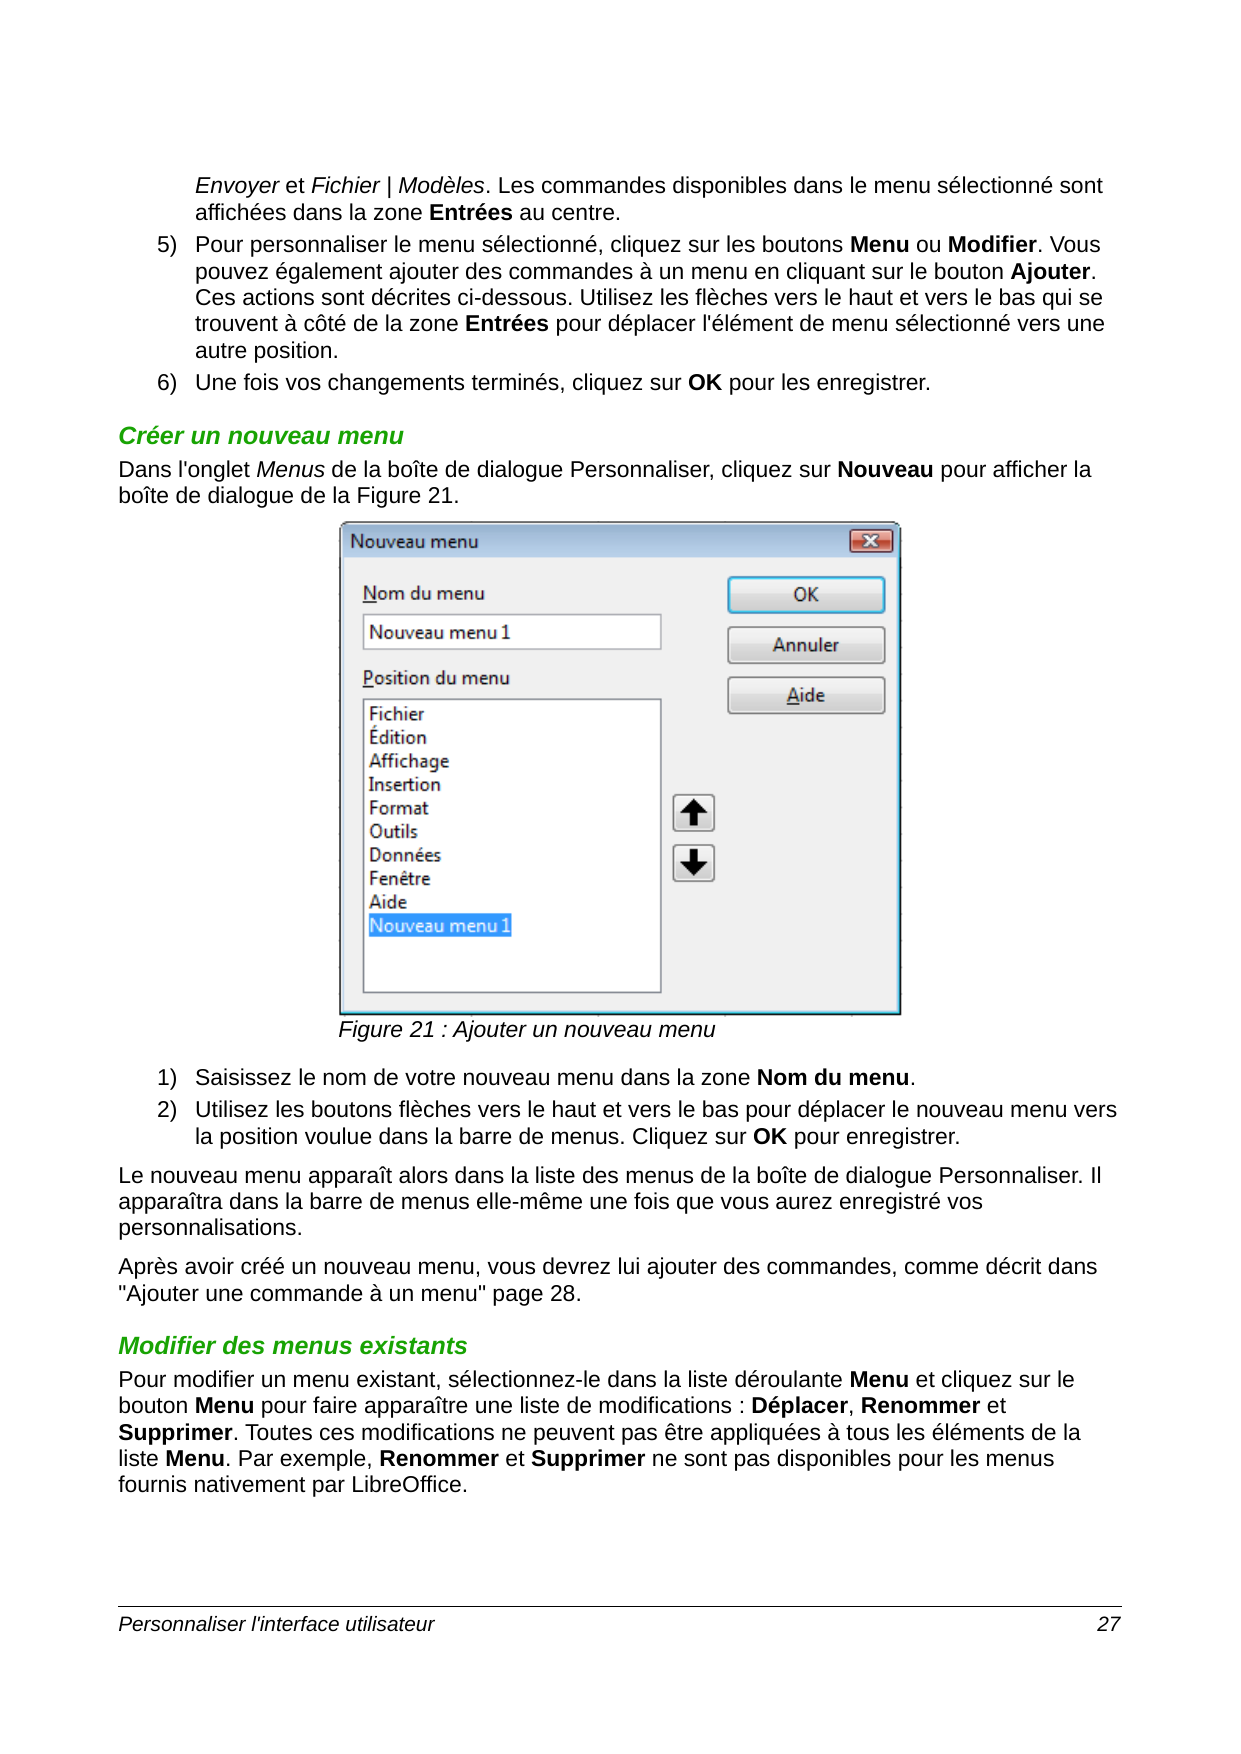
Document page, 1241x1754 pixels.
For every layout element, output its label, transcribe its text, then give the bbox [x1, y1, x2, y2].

list Saisissez le nom de votre nouveau menu dans la zone Nom du menu. [177, 1064, 1122, 1090]
text Après avoir créé un nouveau menu, vous devrez lui ajouter des commandes, comme décrit dans "Ajouter une commande à un menu" page 27. [118, 1253, 1122, 1306]
picture [338, 521, 903, 1017]
list Pour personnaliser le menu sélectionné, cliquez sur les boutons Menu ou Modifier. Vous pouvez également ajouter des commandes à un menu en cliquant sur le bouton Ajouter. Ces actions sont décrites ci-dessous. Utilisez les flèches vers le haut et vers le bas qui se trouvent à côté de la zone Entrées pour déplacer l'élément de menu sélectionné vers une autre position. [177, 231, 1122, 363]
text Figure 21 : Ajouter un nouveau menu [338, 1017, 902, 1043]
text Pour modifier un menu existant, sélectionnez-le dans la liste déroulante Menu et cliquez sur le bouton Menu pour faire apparaître une liste de modifications : Déplacer, Renommer et Supprimer. Toutes ces modifications ne peuvent pas être appliquées à tous les éléments de la liste Menu. Par exemple, Renommer et Supprimer ne sont pas disponibles pour les menus fournis nativement par LibreOffice. [118, 1366, 1122, 1498]
subtitle Créer un nouveau menu [118, 421, 1122, 449]
text Le nouveau menu apparaît alors dans la liste des menus de la boîte de dialogue Personnaliser. Il apparaîtra dans la barre de menus elle-même une fois que vous aurez enregistré vos personnalisations. [118, 1162, 1122, 1241]
list Utilisez les boutons flèches vers le haut et vers le bas pour déplacer le nouveau menu vers la position voulue dans la barre de menus. Cliquez sur OK pour enregistrer. [177, 1096, 1122, 1149]
list Une fois vos changements terminés, cliquez sur OK pour les enregistrer. [177, 369, 1122, 396]
text Dans l'onglet Menus de la boîte de dialogue Personnaliser, cliquez sur Nouveau pour afficher la boîte de dialogue de la Figure 21. [118, 456, 1122, 508]
list Envoyer et Fichier | Modèles. Les commandes disponibles dans le menu sélectionné sont affichées dans la zone Entrées au centre. [177, 172, 1122, 225]
subtitle Modifier des menus existants [118, 1331, 1122, 1359]
